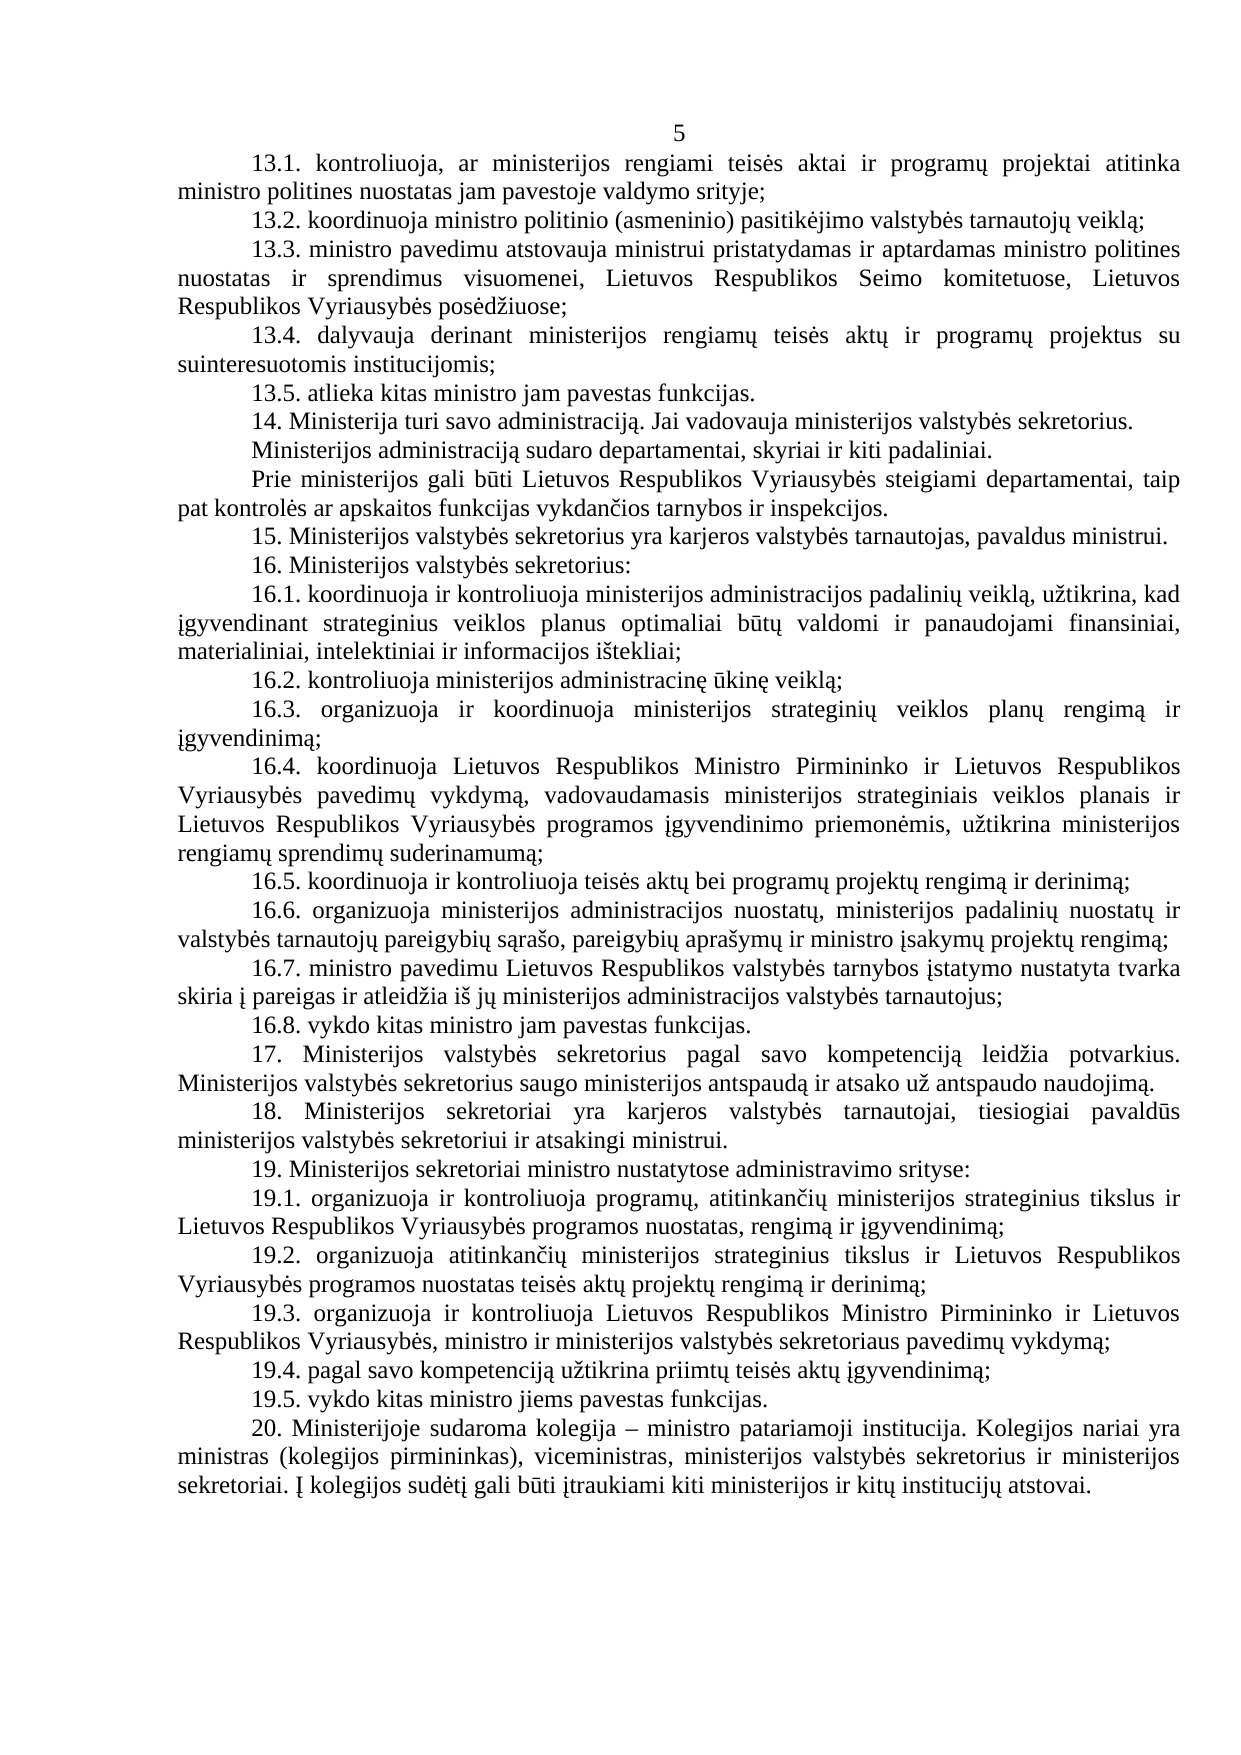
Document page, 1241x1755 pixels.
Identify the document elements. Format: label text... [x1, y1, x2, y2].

text 16.2. kontroliuoja ministerijos administracinę ūkinę veiklą; [177, 665, 1181, 694]
text 13.3. ministro pavedimu atstovauja ministrui pristatydamas ir aptardamas ministro politines nuostatas ir sprendimus visuomenei, Lietuvos Respublikos Seimo komitetuose, Lietuvos Respublikos Vyriausybės posėdžiuose; [177, 234, 1181, 320]
text Prie ministerijos gali būti Lietuvos Respublikos Vyriausybės steigiami departamentai, taip pat kontrolės ar apskaitos funkcijas vykdančios tarnybos ir inspekcijos. [177, 464, 1181, 521]
text 16.3. organizuoja ir koordinuoja ministerijos strateginių veiklos planų rengimą ir įgyvendinimą; [177, 694, 1181, 751]
text 19.5. vykdo kitas ministro jiems pavestas funkcijas. [177, 1384, 1181, 1413]
text 19.1. organizuoja ir kontroliuoja programų, atitinkančių ministerijos strateginius tikslus ir Lietuvos Respublikos Vyriausybės programos nuostatas, rengimą ir įgyvendinimą; [177, 1183, 1181, 1240]
text 18. Ministerijos sekretoriai yra karjeros valstybės tarnautojai, tiesiogiai pavaldūs ministerijos valstybės sekretoriui ir atsakingi ministrui. [177, 1096, 1181, 1154]
text 16.8. vykdo kitas ministro jam pavestas funkcijas. [177, 1010, 1181, 1039]
text 16.5. koordinuoja ir kontroliuoja teisės aktų bei programų projektų rengimą ir derinimą; [177, 866, 1181, 895]
text 13.4. dalyvauja derinant ministerijos rengiamų teisės aktų ir programų projektus su suinteresuotomis institucijomis; [177, 320, 1181, 378]
text 16. Ministerijos valstybės sekretorius: [177, 550, 1181, 579]
text 19. Ministerijos sekretoriai ministro nustatytose administravimo srityse: [177, 1154, 1181, 1183]
text 16.1. koordinuoja ir kontroliuoja ministerijos administracijos padalinių veiklą, užtikrina, kad įgyvendinant strateginius veiklos planus optimaliai būtų valdomi ir panaudojami finansiniai, materialiniai, intelektiniai ir informacijos ištekliai; [177, 579, 1181, 665]
text 16.6. organizuoja ministerijos administracijos nuostatų, ministerijos padalinių nuostatų ir valstybės tarnautojų pareigybių sąrašo, pareigybių aprašymų ir ministro įsakymų projektų rengimą; [177, 895, 1181, 953]
text 13.2. koordinuoja ministro politinio (asmeninio) pasitikėjimo valstybės tarnautojų veiklą; [177, 205, 1181, 234]
text 16.4. koordinuoja Lietuvos Respublikos Ministro Pirmininko ir Lietuvos Respublikos Vyriausybės pavedimų vykdymą, vadovaudamasis ministerijos strateginiais veiklos planais ir Lietuvos Respublikos Vyriausybės programos įgyvendinimo priemonėmis, užtikrina ministerijos rengiamų sprendimų suderinamumą; [177, 751, 1181, 866]
text 16.7. ministro pavedimu Lietuvos Respublikos valstybės tarnybos įstatymo nustatyta tvarka skiria į pareigas ir atleidžia iš jų ministerijos administracijos valstybės tarnautojus; [177, 953, 1181, 1010]
text 19.2. organizuoja atitinkančių ministerijos strateginius tikslus ir Lietuvos Respublikos Vyriausybės programos nuostatas teisės aktų projektų rengimą ir derinimą; [177, 1240, 1181, 1298]
text 13.1. kontroliuoja, ar ministerijos rengiami teisės aktai ir programų projektai atitinka ministro politines nuostatas jam pavestoje valdymo srityje; [177, 148, 1181, 205]
text 19.3. organizuoja ir kontroliuoja Lietuvos Respublikos Ministro Pirmininko ir Lietuvos Respublikos Vyriausybės, ministro ir ministerijos valstybės sekretoriaus pavedimų vykdymą; [177, 1298, 1181, 1355]
text 19.4. pagal savo kompetenciją užtikrina priimtų teisės aktų įgyvendinimą; [177, 1355, 1181, 1384]
text 13.5. atlieka kitas ministro jam pavestas funkcijas. [177, 378, 1181, 406]
text Ministerijos administraciją sudaro departamentai, skyriai ir kiti padaliniai. [177, 435, 1181, 464]
text 14. Ministerija turi savo administraciją. Jai vadovauja ministerijos valstybės sekretorius. [177, 406, 1181, 435]
text 17. Ministerijos valstybės sekretorius pagal savo kompetenciją leidžia potvarkius. Ministerijos valstybės sekretorius saugo ministerijos antspaudą ir atsako už antspaudo naudojimą. [177, 1039, 1181, 1096]
text 15. Ministerijos valstybės sekretorius yra karjeros valstybės tarnautojas, pavaldus ministrui. [177, 521, 1181, 550]
text 20. Ministerijoje sudaroma kolegija – ministro patariamoji institucija. Kolegijos nariai yra ministras (kolegijos pirmininkas), viceministras, ministerijos valstybės sekretorius ir ministerijos sekretoriai. Į kolegijos sudėtį gali būti įtraukiami kiti ministerijos ir kitų institucijų atstovai. [177, 1413, 1181, 1499]
